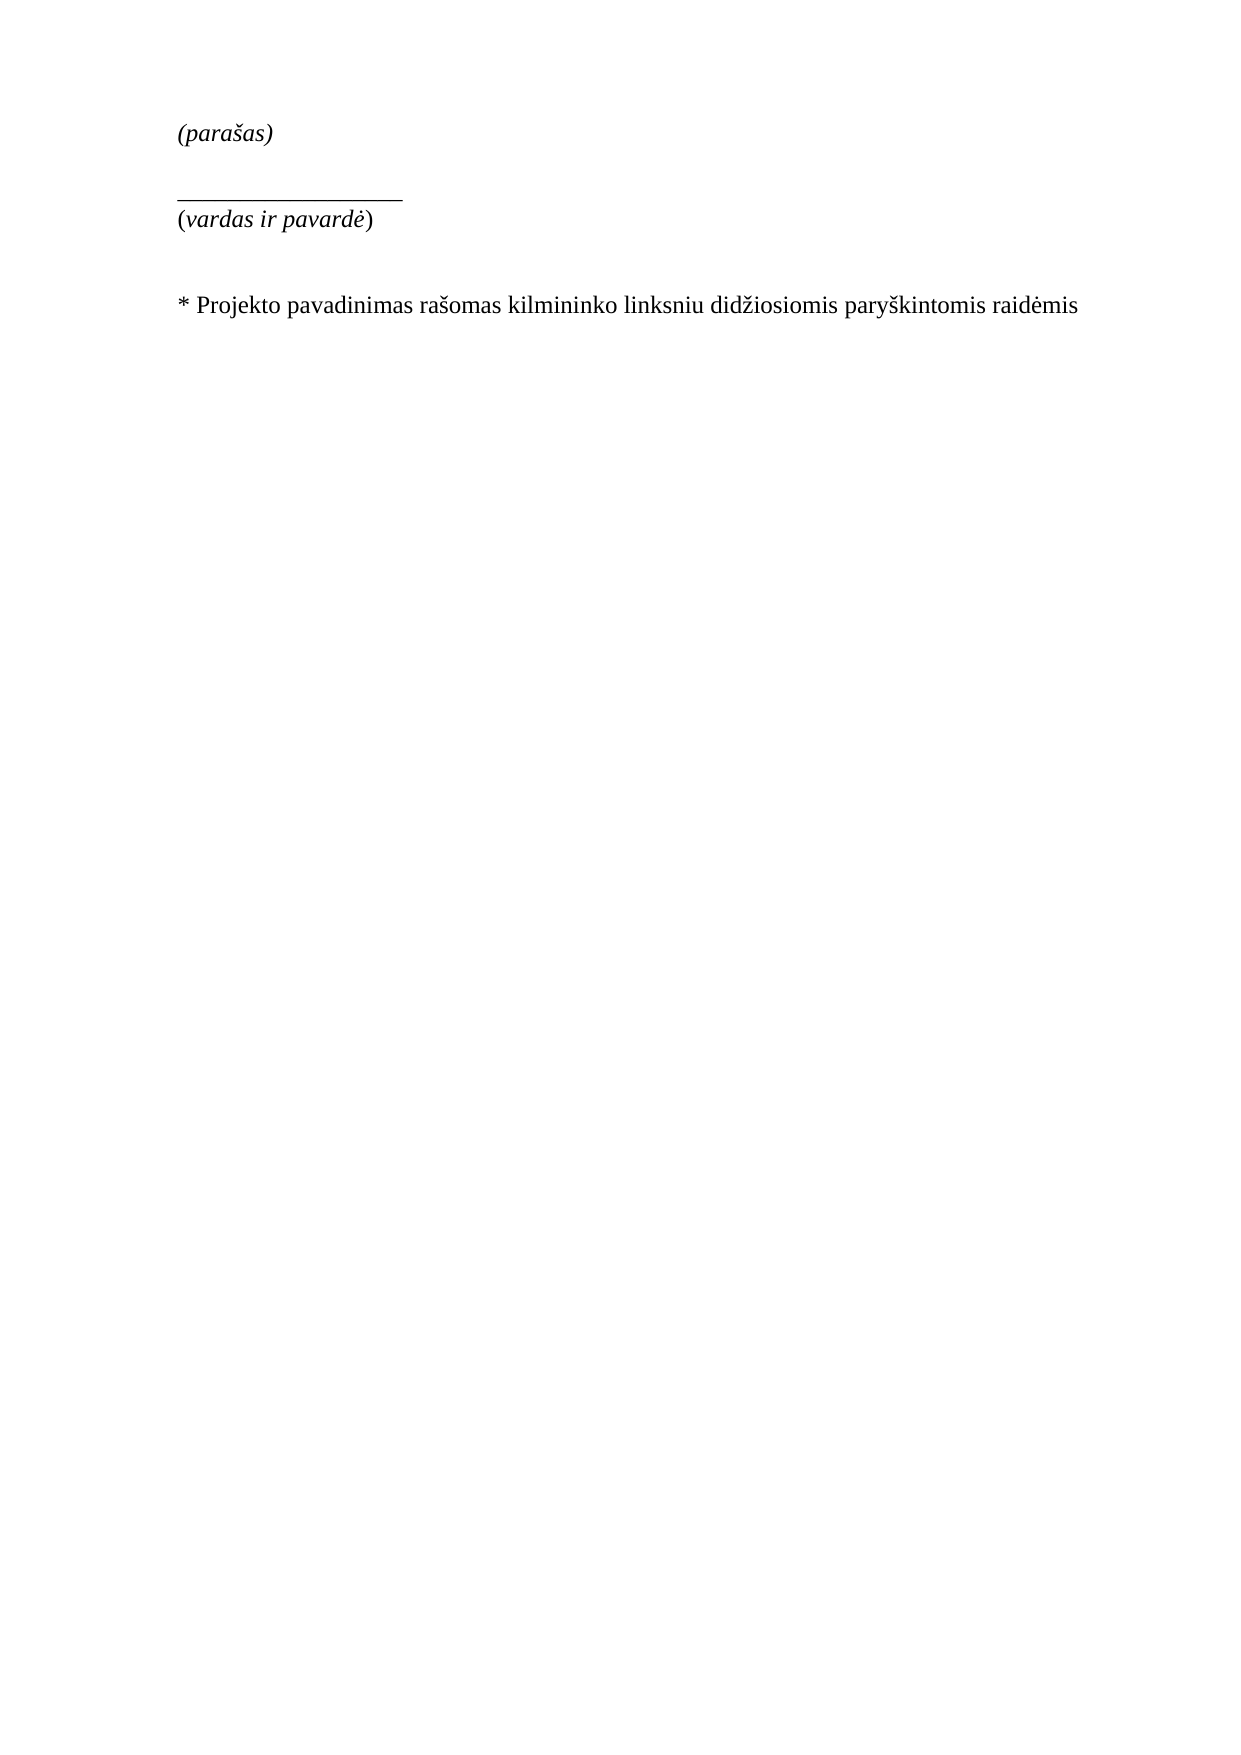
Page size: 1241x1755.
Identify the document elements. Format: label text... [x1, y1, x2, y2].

text __________________ [177, 176, 1122, 204]
text * Projekto pavadinimas rašomas kilmininko linksniu didžiosiomis paryškintomis raidėmis [177, 291, 1122, 319]
text (parašas) [177, 118, 1122, 147]
text (vardas ir pavardė) [177, 204, 1122, 233]
